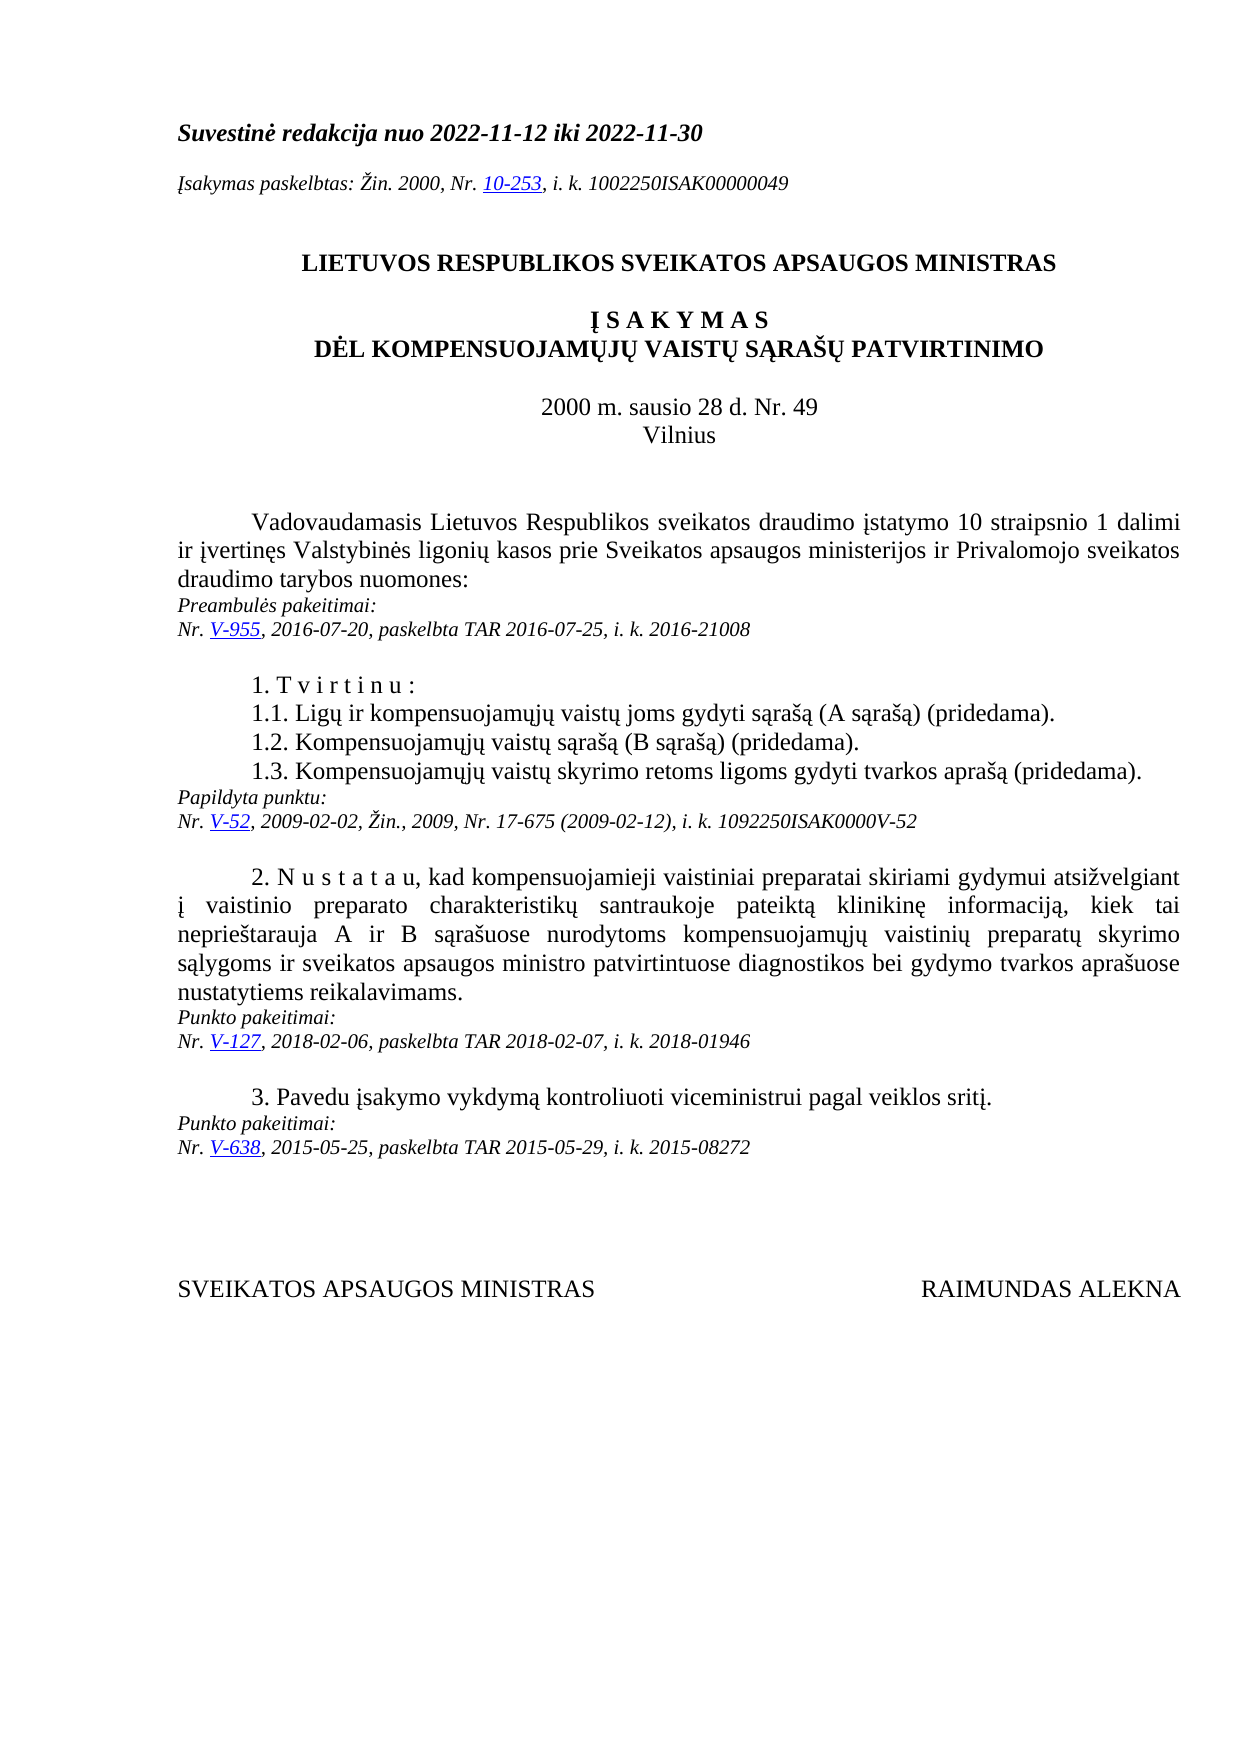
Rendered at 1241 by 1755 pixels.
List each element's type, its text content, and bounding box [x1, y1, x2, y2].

text Į S A K Y M A S [177, 305, 1181, 334]
text Nr. V-52, 2009-02-02, Žin., 2009, Nr. 17-675 (2009-02-12), i. k. 1092250ISAK0000V-52 [177, 809, 1181, 833]
text 1.1. Ligų ir kompensuojamųjų vaistų joms gydyti sąrašą (A sąrašą) (pridedama). [177, 698, 1181, 727]
text Punkto pakeitimai: [177, 1005, 1181, 1029]
text 2. N u s t a t a u, kad kompensuojamieji vaistiniai preparatai skiriami gydymui atsižvelgiant į vaistinio preparato charakteristikų santraukoje pateiktą klinikinę informaciją, kiek tai neprieštarauja A ir B sąrašuose nurodytoms kompensuojamųjų vaistinių preparatų skyrimo sąlygoms ir sveikatos apsaugos ministro patvirtintuose diagnostikos bei gydymo tvarkos aprašuose nustatytiems reikalavimams. [177, 862, 1181, 1005]
text Suvestinė redakcija nuo 2022-11-12 iki 2022-11-30 [177, 118, 1181, 147]
text Vilnius [177, 420, 1181, 449]
text Punkto pakeitimai: [177, 1111, 1181, 1135]
text 1. Tvirtinu: [177, 670, 1181, 698]
text DĖL KOMPENSUOJAMŲJŲ VAISTŲ SĄRAŠŲ PATVIRTINIMO [177, 334, 1181, 363]
text Vadovaudamasis Lietuvos Respublikos sveikatos draudimo įstatymo 10 straipsnio 1 dalimi ir įvertinęs Valstybinės ligonių kasos prie Sveikatos apsaugos ministerijos ir Privalomojo sveikatos draudimo tarybos nuomones: [177, 507, 1181, 593]
text 2000 m. sausio 28 d. Nr. 49 [177, 392, 1181, 420]
text 1.2. Kompensuojamųjų vaistų sąrašą (B sąrašą) (pridedama). [177, 727, 1181, 756]
text 3. Pavedu įsakymo vykdymą kontroliuoti viceministrui pagal veiklos sritį. [251, 1082, 1181, 1111]
text Nr. V-955, 2016-07-20, paskelbta TAR 2016-07-25, i. k. 2016-21008 [177, 617, 1181, 641]
text Preambulės pakeitimai: [177, 593, 1181, 617]
text Nr. V-127, 2018-02-06, paskelbta TAR 2018-02-07, i. k. 2018-01946 [177, 1029, 1181, 1053]
text SVEIKATOS APSAUGOS MINISTRAS RAIMUNDAS ALEKNA [177, 1274, 1181, 1303]
text Papildyta punktu: [177, 785, 1181, 809]
text 1.3. Kompensuojamųjų vaistų skyrimo retoms ligoms gydyti tvarkos aprašą (pridedama). [177, 756, 1181, 785]
text Įsakymas paskelbtas: Žin. 2000, Nr. 10-253, i. k. 1002250ISAK00000049 [177, 171, 1181, 195]
text LIETUVOS RESPUBLIKOS SVEIKATOS APSAUGOS MINISTRAS [177, 248, 1181, 277]
text Nr. V-638, 2015-05-25, paskelbta TAR 2015-05-29, i. k. 2015-08272 [177, 1135, 1181, 1159]
